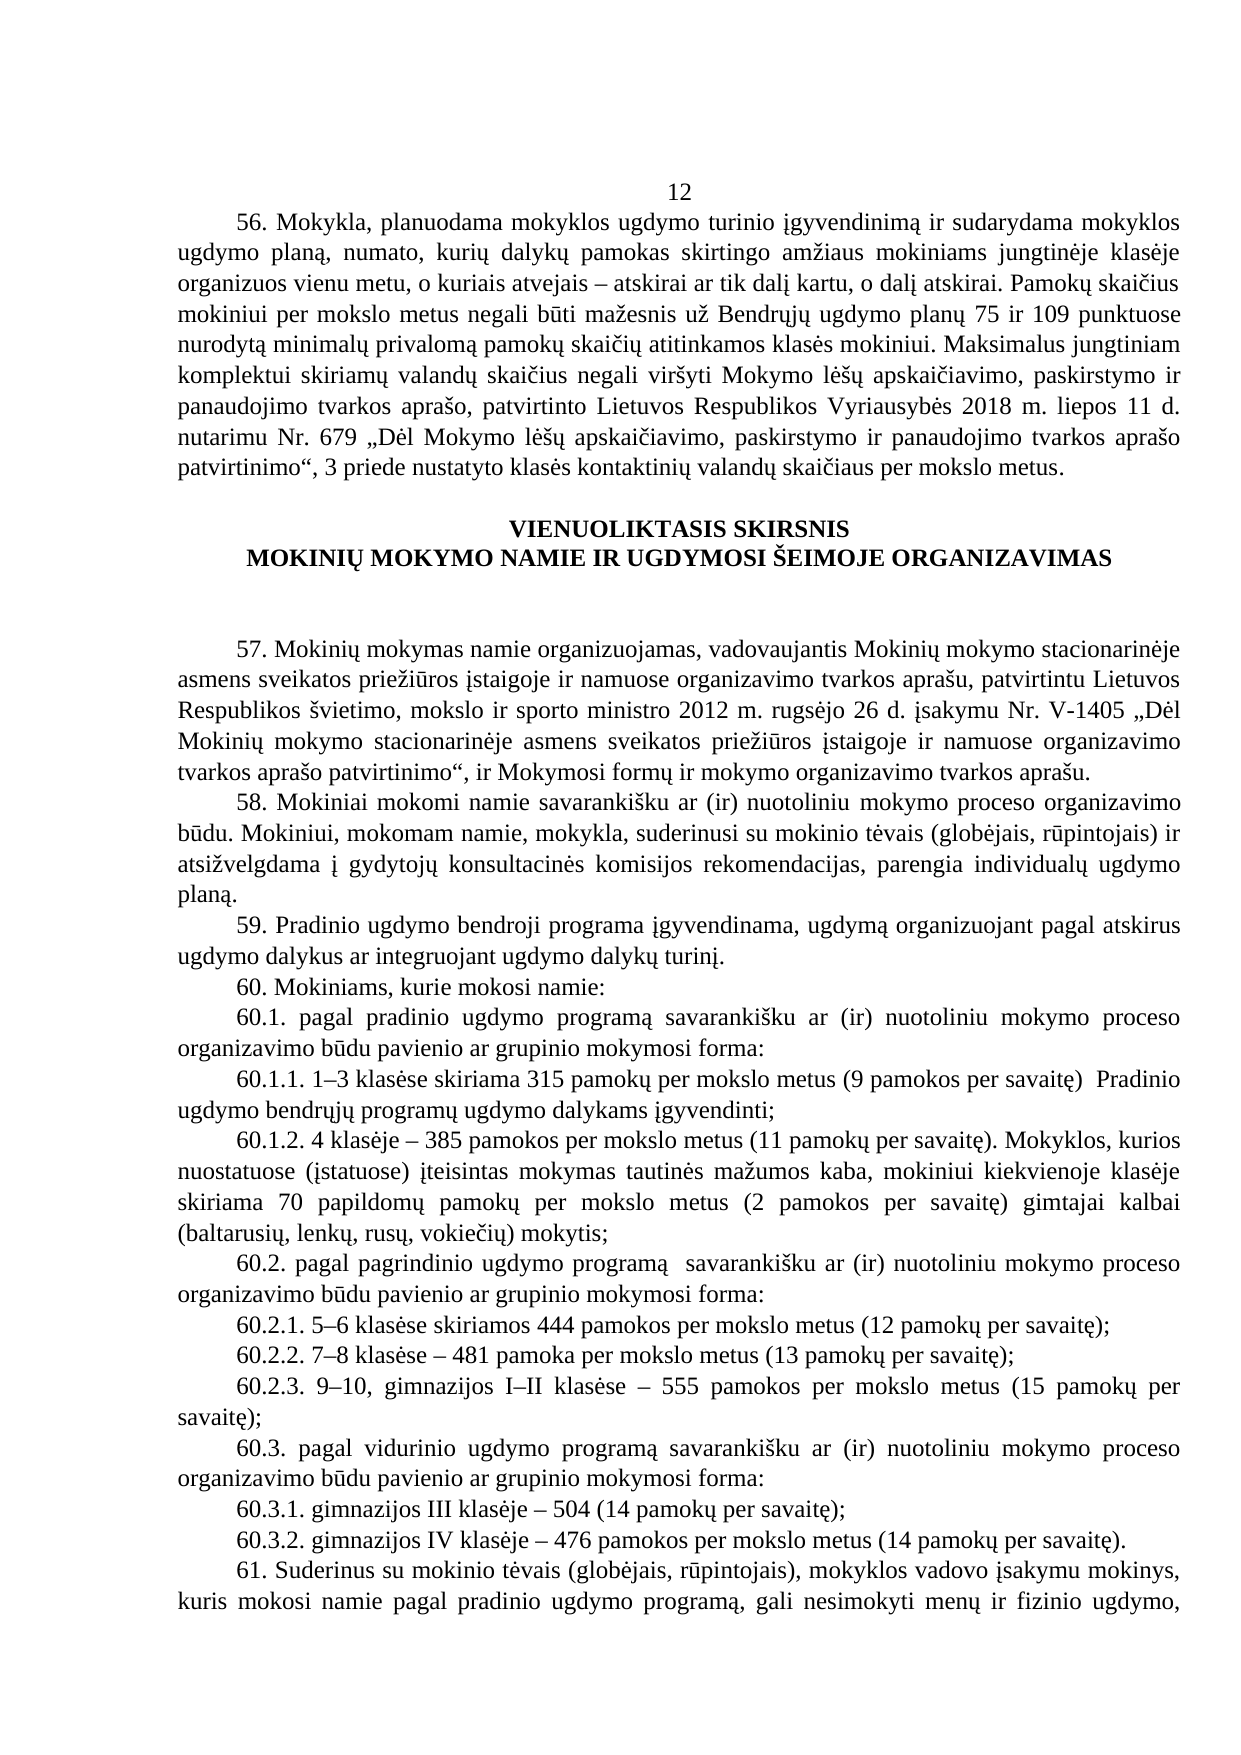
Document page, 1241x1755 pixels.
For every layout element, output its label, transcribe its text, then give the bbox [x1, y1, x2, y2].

text 60.2.2. 7–8 klasėse – 481 pamoka per mokslo metus (13 pamokų per savaitę); [177, 1341, 1181, 1369]
text 61. Suderinus su mokinio tėvais (globėjais, rūpintojais), mokyklos vadovo įsakymu mokinys, kuris mokosi namie pagal pradinio ugdymo programą, gali nesimokyti menų ir fizinio ugdymo, [177, 1556, 1181, 1615]
text VIENUOLIKTASIS SKIRSNIS [177, 514, 1181, 543]
text 60.3. pagal vidurinio ugdymo programą savarankišku ar (ir) nuotoliniu mokymo proceso organizavimo būdu pavienio ar grupinio mokymosi forma: [177, 1433, 1181, 1492]
text 60. Mokiniams, kurie mokosi namie: [177, 972, 1181, 1001]
text 60.1.2. 4 klasėje – 385 pamokos per mokslo metus (11 pamokų per savaitę). Mokyklos, kurios nuostatuose (įstatuose) įteisintas mokymas tautinės mažumos kaba, mokiniui kiekvienoje klasėje skiriama 70 papildomų pamokų per mokslo metus (2 pamokos per savaitę) gimtajai kalbai (baltarusių, lenkų, rusų, vokiečių) mokytis; [177, 1125, 1181, 1246]
text 60.1. pagal pradinio ugdymo programą savarankišku ar (ir) nuotoliniu mokymo proceso organizavimo būdu pavienio ar grupinio mokymosi forma: [177, 1002, 1181, 1062]
text 59. Pradinio ugdymo bendroji programa įgyvendinama, ugdymą organizuojant pagal atskirus ugdymo dalykus ar integruojant ugdymo dalykų turinį. [177, 910, 1181, 970]
text 58. Mokiniai mokomi namie savarankišku ar (ir) nuotoliniu mokymo proceso organizavimo būdu. Mokiniui, mokomam namie, mokykla, suderinusi su mokinio tėvais (globėjais, rūpintojais) ir atsižvelgdama į gydytojų konsultacinės komisijos rekomendacijas, parengia individualų ugdymo planą. [177, 787, 1181, 908]
text 60.3.2. gimnazijos IV klasėje – 476 pamokos per mokslo metus (14 pamokų per savaitę). [177, 1525, 1181, 1554]
text 60.2.1. 5–6 klasėse skiriamos 444 pamokos per mokslo metus (12 pamokų per savaitę); [177, 1310, 1181, 1338]
text 60.2.3. 9–10, gimnazijos I–II klasėse – 555 pamokos per mokslo metus (15 pamokų per savaitę); [177, 1371, 1181, 1431]
text 57. Mokinių mokymas namie organizuojamas, vadovaujantis Mokinių mokymo stacionarinėje asmens sveikatos priežiūros įstaigoje ir namuose organizavimo tvarkos aprašu, patvirtintu Lietuvos Respublikos švietimo, mokslo ir sporto ministro 2012 m. rugsėjo 26 d. įsakymu Nr. V-1405 „Dėl Mokinių mokymo stacionarinėje asmens sveikatos priežiūros įstaigoje ir namuose organizavimo tvarkos aprašo patvirtinimo“, ir Mokymosi formų ir mokymo organizavimo tvarkos aprašu. [177, 634, 1181, 785]
text 60.1.1. 1–3 klasėse skiriama 315 pamokų per mokslo metus (9 pamokos per savaitę) Pradinio ugdymo bendrųjų programų ugdymo dalykams įgyvendinti; [177, 1064, 1181, 1123]
text MOKINIŲ MOKYMO NAMIE IR UGDYMOSI ŠEIMOJE ORGANIZAVIMAS [177, 543, 1181, 571]
text 60.3.1. gimnazijos III klasėje – 504 (14 pamokų per savaitę); [177, 1494, 1181, 1523]
text 56. Mokykla, planuodama mokyklos ugdymo turinio įgyvendinimą ir sudarydama mokyklos ugdymo planą, numato, kurių dalykų pamokas skirtingo amžiaus mokiniams jungtinėje klasėje organizuos vienu metu, o kuriais atvejais – atskirai ar tik dalį kartu, o dalį atskirai. Pamokų skaičius mokiniui per mokslo metus negali būti mažesnis už Bendrųjų ugdymo planų 75 ir 109 punktuose nurodytą minimalų privalomą pamokų skaičių atitinkamos klasės mokiniui. Maksimalus jungtiniam komplektui skiriamų valandų skaičius negali viršyti Mokymo lėšų apskaičiavimo, paskirstymo ir panaudojimo tvarkos aprašo, patvirtinto Lietuvos Respublikos Vyriausybės 2018 m. liepos 11 d. nutarimu Nr. 679 „Dėl Mokymo lėšų apskaičiavimo, paskirstymo ir panaudojimo tvarkos aprašo patvirtinimo“, 3 priede nustatyto klasės kontaktinių valandų skaičiaus per mokslo metus. [177, 207, 1181, 481]
text 60.2. pagal pagrindinio ugdymo programą savarankišku ar (ir) nuotoliniu mokymo proceso organizavimo būdu pavienio ar grupinio mokymosi forma: [177, 1248, 1181, 1308]
